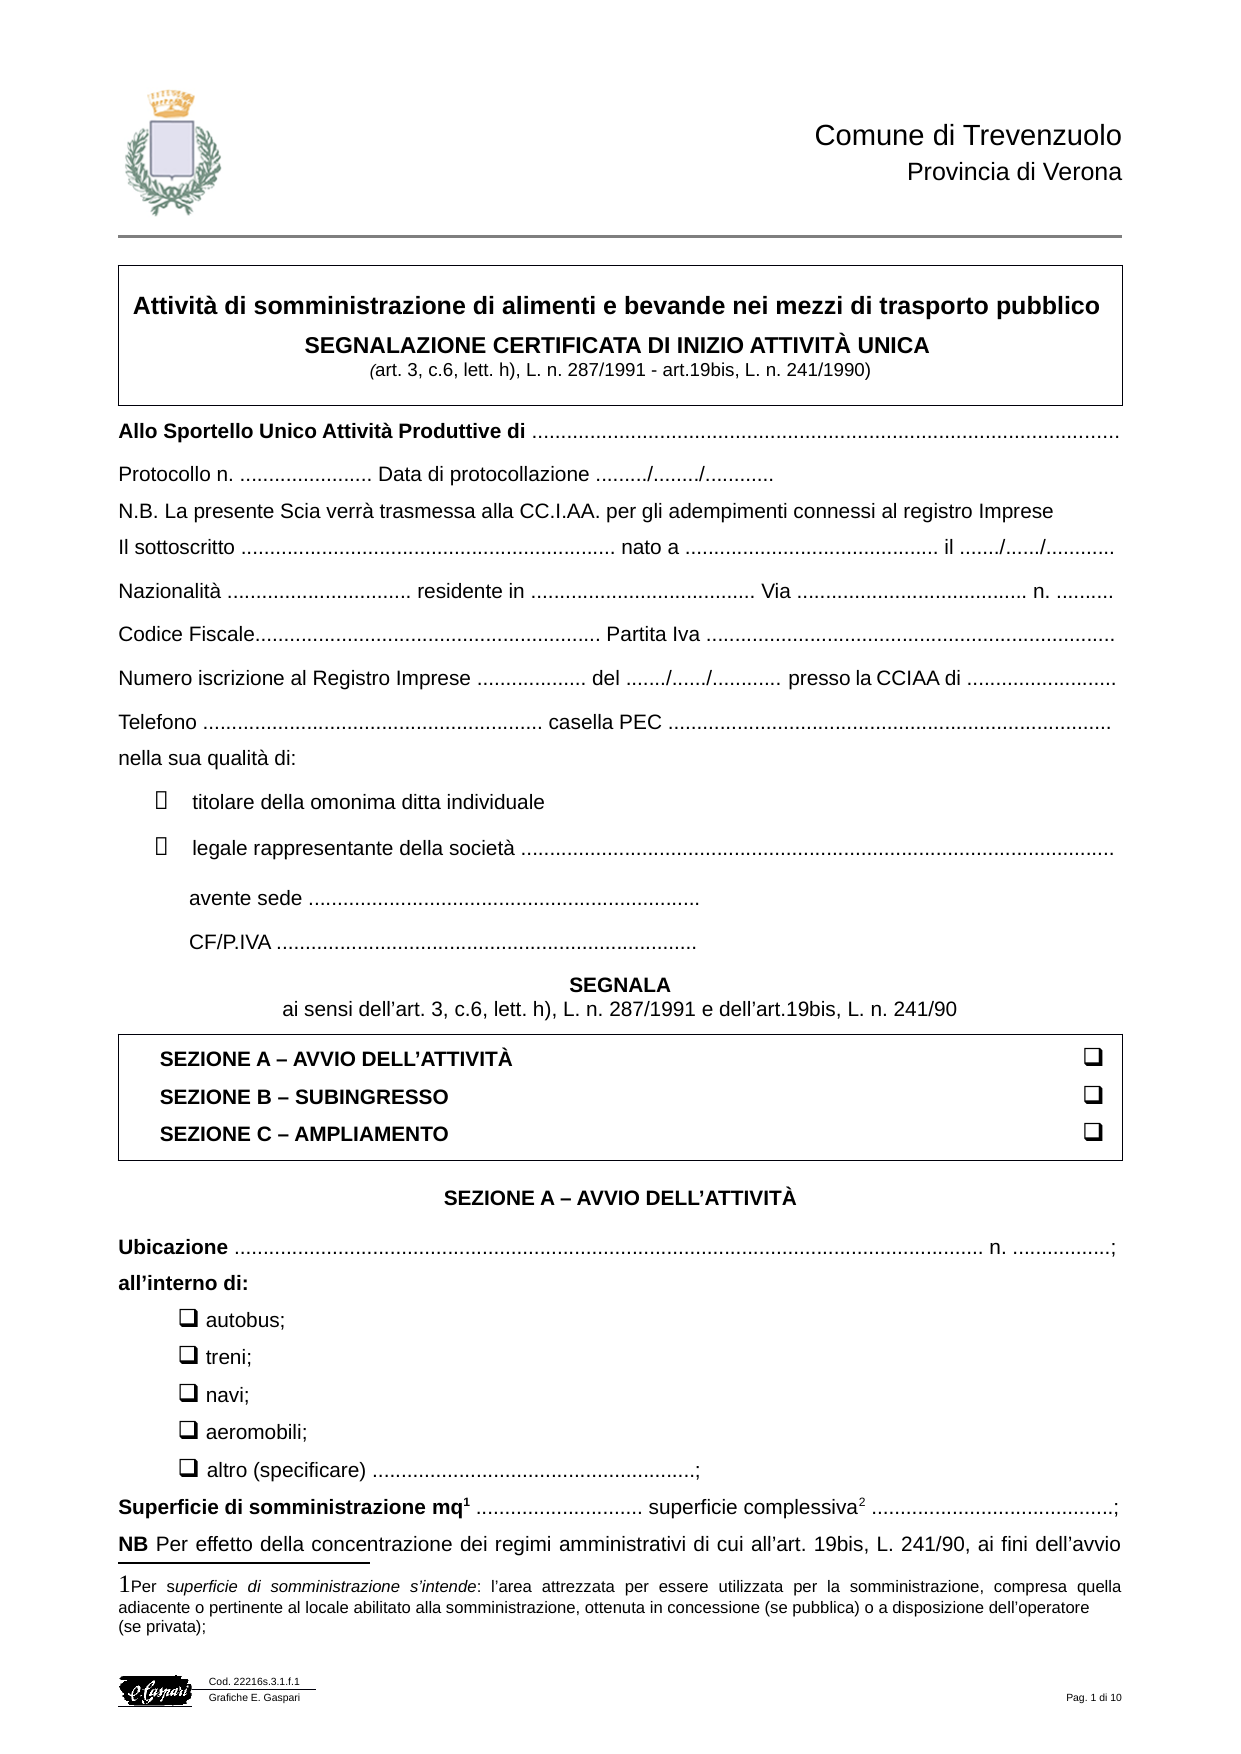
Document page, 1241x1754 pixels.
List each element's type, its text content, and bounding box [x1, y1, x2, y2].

text Allo Sportello Unico Attività Produttive di [118, 418, 1122, 442]
text nella sua qualità di: [118, 746, 1122, 770]
text ai sensi dell’art. 3, c.6, lett. h), L. n. 287/1991 e dell’art.19bis, L. n. 241/90 [118, 997, 1122, 1021]
text (se privata); [118, 1617, 1122, 1636]
text Telefono ........................................................... casella PEC ............................................................................. [118, 709, 1122, 733]
text Superficie di somministrazione mq ............................. superficie complessiva ..........................................; [118, 1495, 1122, 1519]
text  titolare della omonima ditta individuale [153, 782, 1122, 817]
text  altro (specificare) ........................................................; [177, 1457, 1122, 1482]
text Protocollo n. ....................... Data di protocollazione ........./......../............ [118, 462, 1122, 486]
text SEGNALA [118, 973, 1122, 997]
text Numero iscrizione al Registro Imprese ................... del ......./....../............ presso la CCIAA di .......................... [118, 666, 1122, 690]
picture [122, 152, 224, 157]
text Provincia di Verona [118, 157, 1122, 185]
text Codice Fiscale............................................................ Partita Iva ....................................................................... [118, 622, 1122, 646]
text Nazionalità ................................ residente in ....................................... Via ........................................ n. .......... [118, 579, 1122, 603]
text SEZIONE A – AVVIO DELL’ATTIVITÀ [118, 1186, 1122, 1209]
text avente sede .................................................................... [189, 886, 1122, 910]
text Il sottoscritto ................................................................. nato a ............................................ il ......./....../............ [118, 535, 1122, 559]
table_header Attività di somministrazione di alimenti e bevande nei mezzi di trasporto pubblico SEGNALAZIONE CERTIFICATA DI INIZIO ATTIVITÀ UNICA (art. 3, c.6, lett. h), L. n. 287/1991 - art.19bis, L. n. 241/1990) [119, 266, 1122, 405]
text  legale rappresentante della società ....................................................................................................... [153, 829, 1122, 863]
text  autobus; [177, 1307, 1122, 1332]
text Comune di Trevenzuolo [118, 118, 1122, 152]
text Ubicazione .................................................................................................................................. n. .................; [118, 1234, 1122, 1258]
text  treni; [177, 1345, 1122, 1370]
text N.B. La presente Scia verrà trasmessa alla CC.I.AA. per gli adempimenti connessi al registro Imprese [118, 498, 1122, 522]
text Per superficie di somministrazione s’intende: l’area attrezzata per essere utilizzata per la somministrazione, compresa quella adiacente o pertinente al locale abilitato alla somministrazione, ottenuta in concessione (se pubblica) o a disposizione dell’operatore [118, 1569, 1122, 1617]
text NB Per effetto della concentrazione dei regimi amministrativi di cui all’art. 19bis, L. 241/90, ai fini dell’avvio [118, 1531, 1122, 1555]
picture [122, 185, 224, 219]
table_header SEZIONE A – AVVIO DELL’ATTIVITÀ  SEZIONE B – SUBINGRESSO  SEZIONE C – AMPLIAMENTO  [119, 1035, 1122, 1159]
text  navi; [177, 1382, 1122, 1407]
picture [118, 1674, 192, 1706]
text all’interno di: [118, 1271, 1122, 1295]
text  aeromobili; [177, 1420, 1122, 1445]
picture [122, 87, 224, 118]
text CF/P.IVA ......................................................................... [189, 929, 1122, 953]
